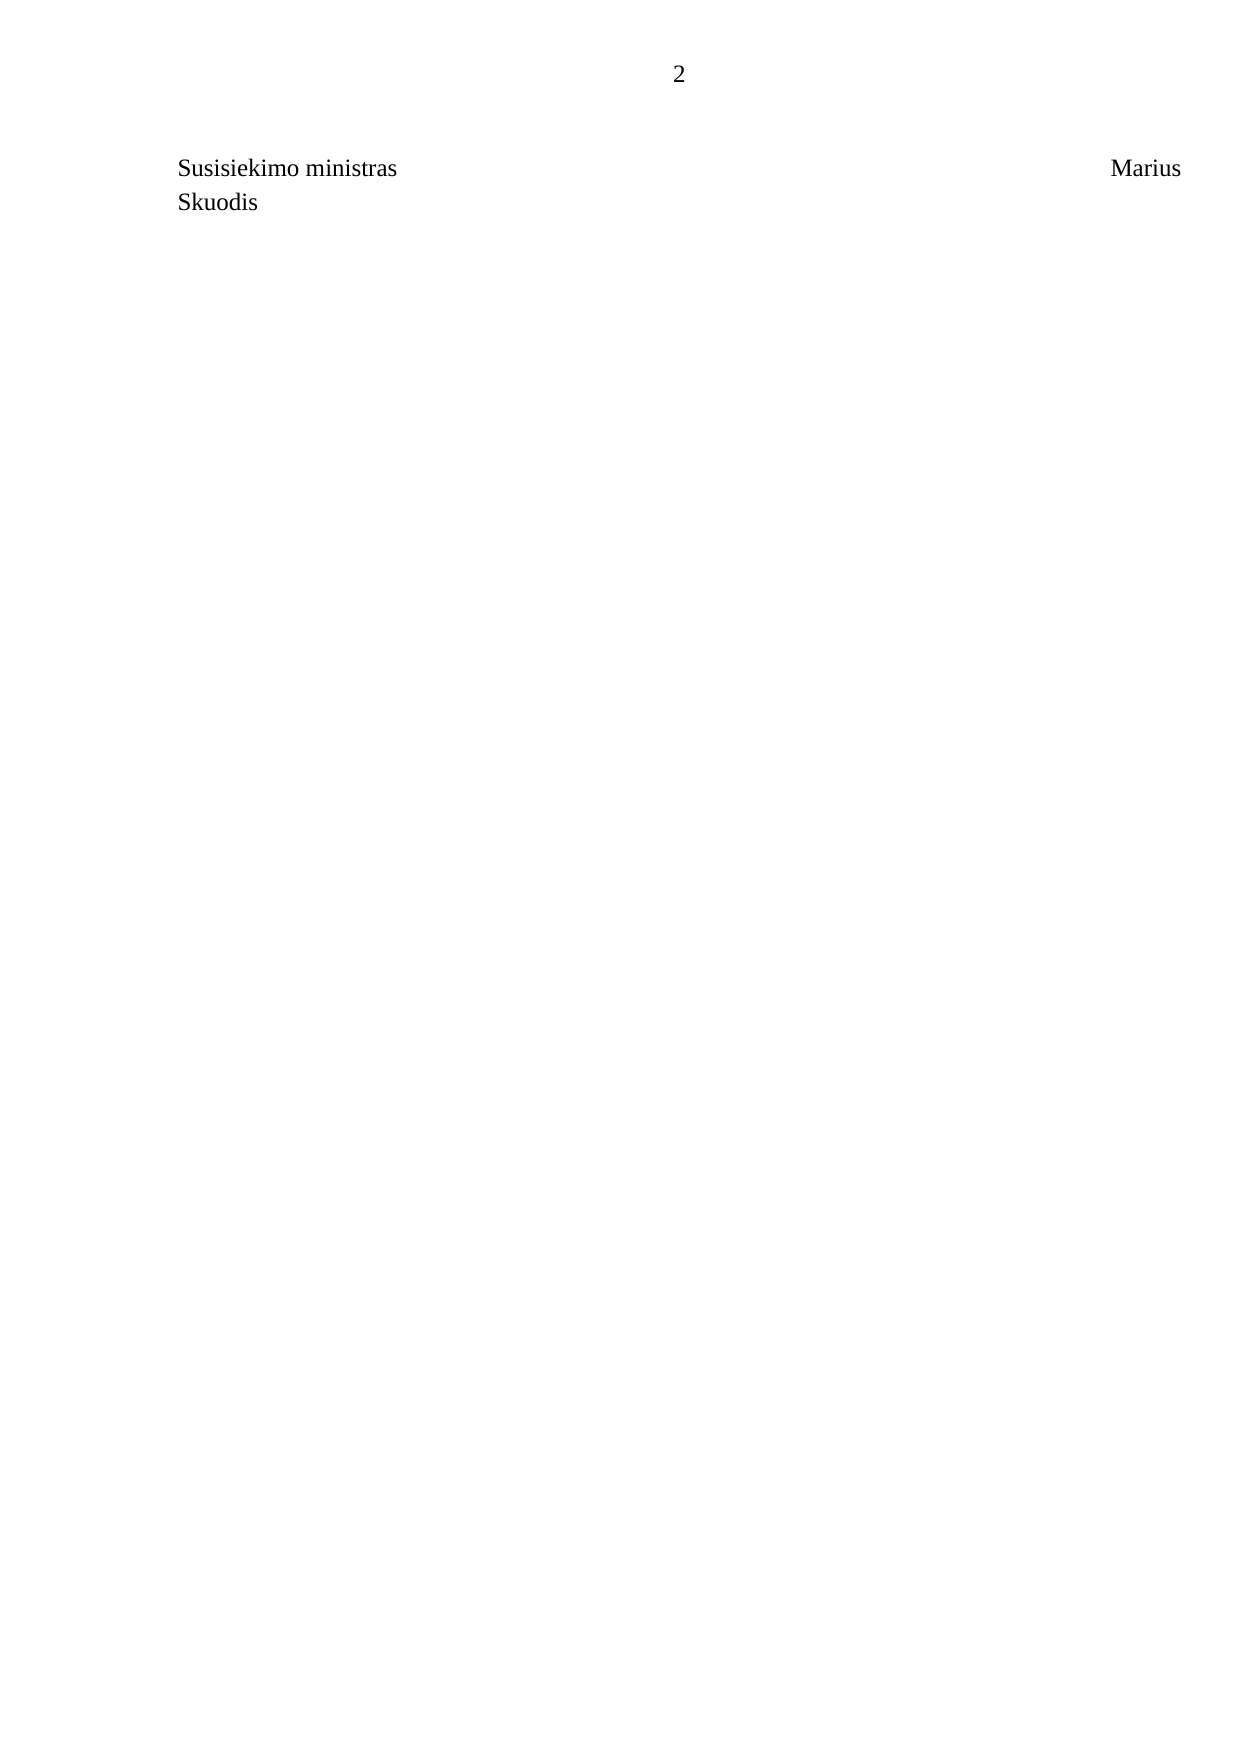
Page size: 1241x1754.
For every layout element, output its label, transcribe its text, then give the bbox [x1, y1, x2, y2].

text Susisiekimo ministras Marius Skuodis [177, 153, 1181, 216]
